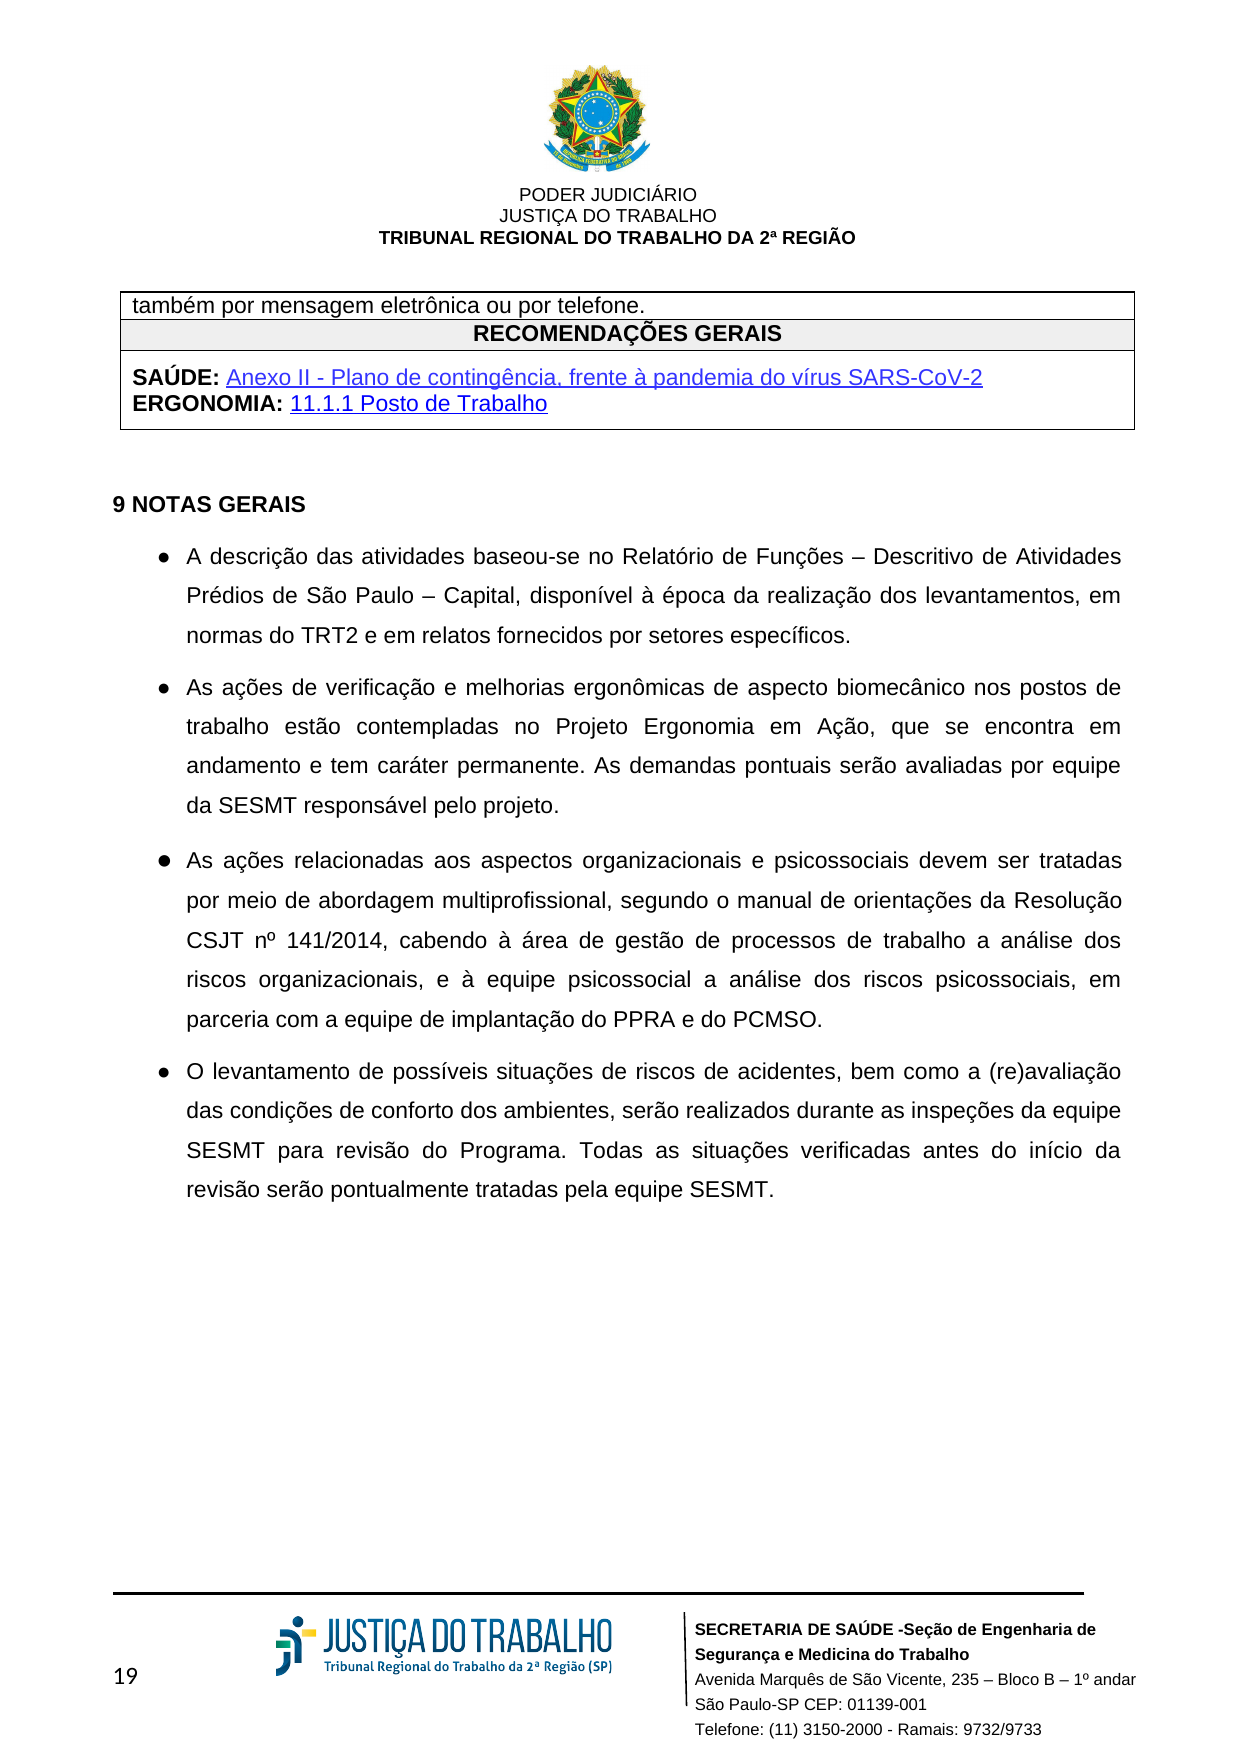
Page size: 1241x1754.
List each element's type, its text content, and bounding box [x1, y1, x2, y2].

table_cell também por mensagem eletrônica ou por telefone. [121, 293, 1134, 319]
list As ações relacionadas aos aspectos organizacionais e psicossociais devem ser tratadas por meio de abordagem multiprofissional, segundo o manual de orientações da Resolução CSJT nº 141/2014, cabendo à área de gestão de processos de trabalho a análise dos riscos organizacionais, e à equipe psicossocial a análise dos riscos psicossociais, em parceria com a equipe de implantação do PPRA e do PCMSO. [157, 844, 1122, 1032]
picture [276, 1616, 612, 1676]
table_cell SAÚDE: Anexo II - Plano de contingência, frente à pandemia do vírus SARS-CoV-2 ERGONOMIA: 11.1.1 Posto de Trabalho [121, 351, 1134, 429]
table_cell RECOMENDAÇÕES GERAIS [121, 320, 1134, 350]
list As ações de verificação e melhorias ergonômicas de aspecto biomecânico nos postos de trabalho estão contempladas no Projeto Ergonomia em Ação, que se encontra em andamento e tem caráter permanente. As demandas pontuais serão avaliadas por equipe da SESMT responsável pelo projeto. [157, 673, 1122, 818]
picture [543, 65, 650, 172]
list O levantamento de possíveis situações de riscos de acidentes, bem como a (re)avaliação das condições de conforto dos ambientes, serão realizados durante as inspeções da equipe SESMT para revisão do Programa. Todas as situações verificadas antes do início da revisão serão pontualmente tratadas pela equipe SESMT. [157, 1058, 1122, 1202]
subtitle 9 NOTAS GERAIS [112, 491, 1122, 517]
list A descrição das atividades baseou-se no Relatório de Funções – Descritivo de Atividades Prédios de São Paulo – Capital, disponível à época da realização dos levantamentos, em normas do TRT2 e em relatos fornecidos por setores específicos. [157, 543, 1122, 648]
